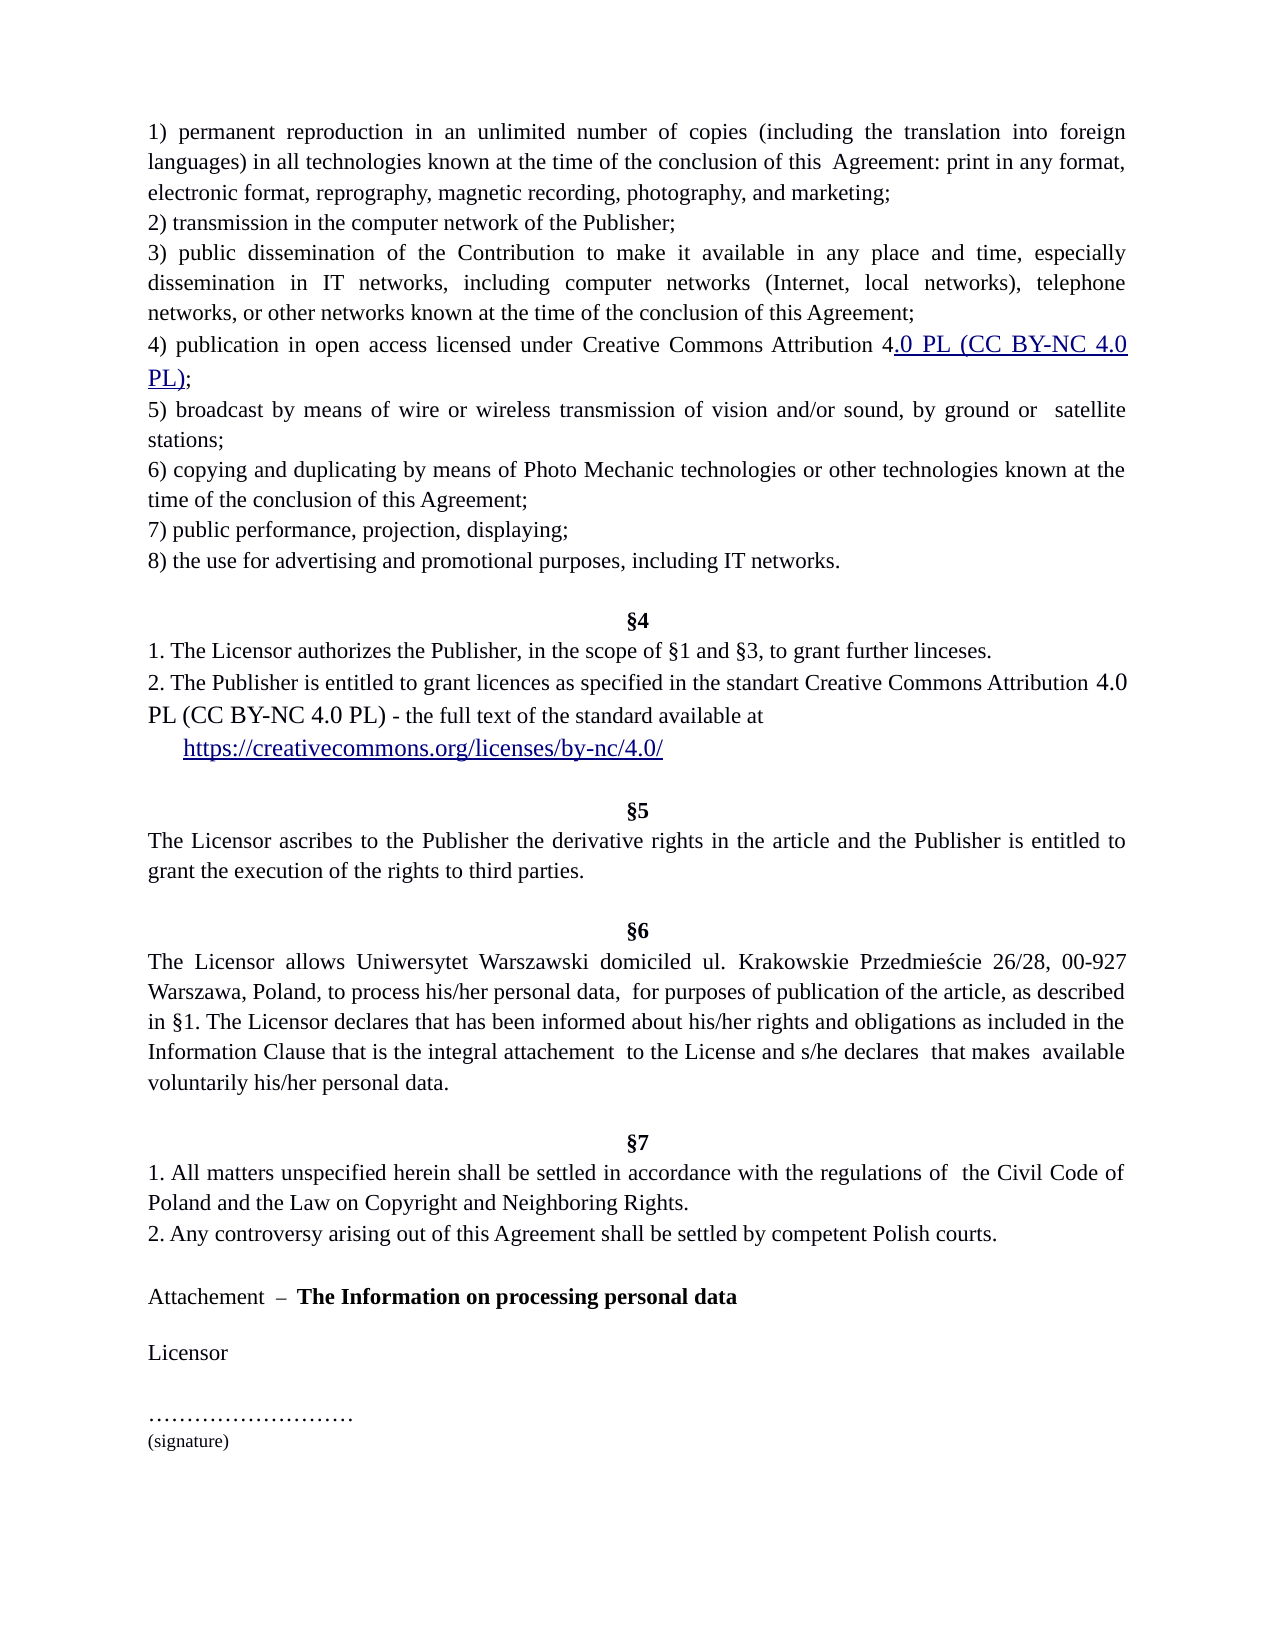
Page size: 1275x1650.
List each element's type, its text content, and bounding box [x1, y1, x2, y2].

text ……………………… [148, 1400, 1127, 1426]
list 1. All matters unspecified herein shall be settled in accordance with the regulations of the Civil Code of Poland and the Law on Copyright and Neighboring Rights. [148, 1159, 1127, 1216]
text Licensor [148, 1339, 1127, 1366]
list 2. The Publisher is entitled to grant licences as specified in the standart Creative Commons Attribution 4.0 PL (CC BY-NC 4.0 PL) - the full text of the standard available at [148, 667, 1127, 729]
list 7) public performance, projection, displaying; [148, 516, 1127, 543]
list 2. Any controversy arising out of this Agreement shall be settled by competent Polish courts. [148, 1220, 1127, 1246]
list §5 [148, 797, 1127, 823]
list https://creativecommons.org/licenses/by-nc/4.0/ [148, 733, 1127, 762]
list 6) copying and duplicating by means of Photo Mechanic technologies or other technologies known at the time of the conclusion of this Agreement; [148, 456, 1127, 513]
list §7 [148, 1129, 1127, 1155]
list 2) transmission in the computer network of the Publisher; [148, 209, 1127, 235]
list §6 [148, 918, 1127, 944]
text Attachement – The Information on processing personal data [148, 1283, 1127, 1309]
list 8) the use for advertising and promotional purposes, including IT networks. [148, 547, 1127, 573]
text (signature) [148, 1430, 1127, 1452]
list The Licensor allows Uniwersytet Warszawski domiciled ul. Krakowskie Przedmieście 26/28, 00-927 Warszawa, Poland, to process his/her personal data, for purposes of publication of the article, as described in §1. The Licensor declares that has been informed about his/her rights and obligations as included in the Information Clause that is the integral attachement to the License and s/he declares that makes available voluntarily his/her personal data. [148, 948, 1127, 1095]
list The Licensor ascribes to the Publisher the derivative rights in the article and the Publisher is entitled to grant the execution of the rights to third parties. [148, 827, 1127, 883]
list 3) public dissemination of the Contribution to make it available in any place and time, especially dissemination in IT networks, including computer networks (Internet, local networks), telephone networks, or other networks known at the time of the conclusion of this Agreement; [148, 239, 1127, 326]
list 4) publication in open access licensed under Creative Commons Attribution 4.0 PL (CC BY-NC 4.0 PL); [148, 329, 1127, 391]
list 1. The Licensor authorizes the Publisher, in the scope of §1 and §3, to grant further linceses. [148, 637, 1127, 664]
list §4 [148, 607, 1127, 633]
list 5) broadcast by means of wire or wireless transmission of vision and/or sound, by ground or satellite stations; [148, 396, 1127, 452]
list 1) permanent reproduction in an unlimited number of copies (including the translation into foreign languages) in all technologies known at the time of the conclusion of this Agreement: print in any format, electronic format, reprography, magnetic recording, photography, and marketing; [148, 118, 1127, 205]
